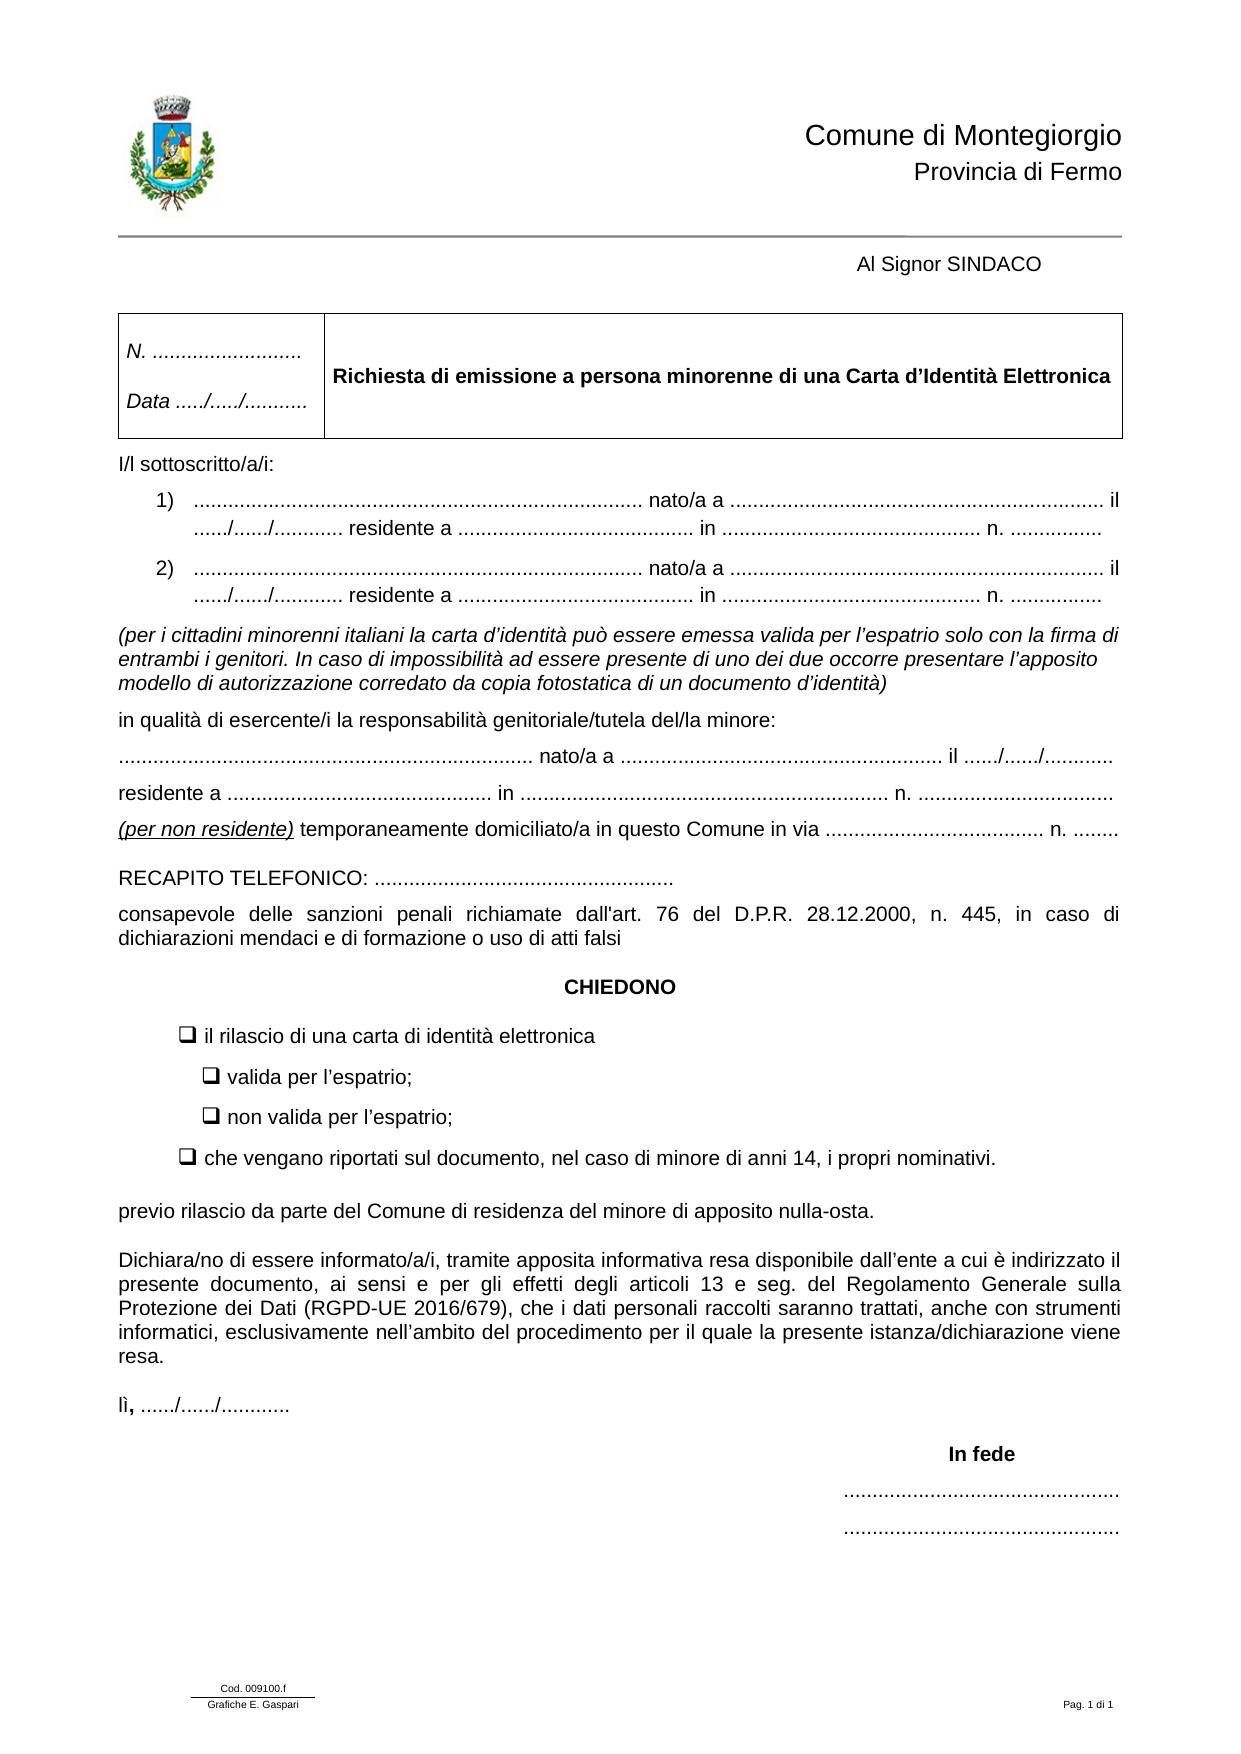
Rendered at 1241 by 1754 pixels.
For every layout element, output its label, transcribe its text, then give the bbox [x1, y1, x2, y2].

text (per i cittadini minorenni italiani la carta d’identità può essere emessa valida per l’espatrio solo con la firma di entrambi i genitori. In caso di impossibilità ad essere presente di uno dei due occorre presentare l’apposito modello di autorizzazione corredato da copia fotostatica di un documento d’identità) [118, 623, 1122, 695]
text In fede [118, 1442, 1122, 1466]
list .............................................................................. nato/a a ................................................................. il ....../....../............ residente a ......................................... in ............................................. n. ................ [156, 556, 1122, 607]
text ................................................ [118, 1515, 1122, 1539]
text ........................................................................ nato/a a ........................................................ il ....../....../............ [118, 744, 1122, 768]
picture [122, 87, 224, 219]
text  non valida per l’espatrio; [112, 1105, 1122, 1130]
text Dichiara/no di essere informato/a/i, tramite apposita informativa resa disponibile dall’ente a cui è indirizzato il presente documento, ai sensi e per gli effetti degli articoli 13 e seg. del Regolamento Generale sulla Protezione dei Dati (RGPD-UE 2016/679), che i dati personali raccolti saranno trattati, anche con strumenti informatici, esclusivamente nell’ambito del procedimento per il quale la presente istanza/dichiarazione viene resa. [118, 1248, 1122, 1368]
text in qualità di esercente/i la responsabilità genitoriale/tutela del/la minore: [118, 708, 1122, 732]
text  che vengano riportati sul documento, nel caso di minore di anni 14, i propri nominativi. [177, 1146, 1122, 1170]
text I/l sottoscritto/a/i: [118, 452, 1122, 476]
text ................................................ [118, 1478, 1122, 1502]
text  il rilascio di una carta di identità elettronica [177, 1024, 1122, 1048]
table_header N. .......................... Data ...../...../........... [119, 314, 324, 438]
text Provincia di Fermo [224, 157, 1122, 185]
text Comune di Montegiorgio [224, 118, 1122, 152]
text  valida per l’espatrio; [112, 1064, 1122, 1089]
text Al Signor SINDACO [857, 252, 1122, 276]
table_header Richiesta di emissione a persona minorenne di una Carta d’Identità Elettronica [325, 314, 1122, 438]
text (per non residente) temporaneamente domiciliato/a in questo Comune in via ...................................... n. ........ [118, 817, 1122, 841]
text consapevole delle sanzioni penali richiamate dall'art. 76 del D.P.R. 28.12.2000, n. 445, in caso di dichiarazioni mendaci e di formazione o uso di atti falsi [118, 902, 1122, 950]
text lì, ....../....../............ [118, 1393, 1122, 1417]
text CHIEDONO [118, 975, 1122, 999]
text previo rilascio da parte del Comune di residenza del minore di apposito nulla-osta. [118, 1199, 1122, 1223]
text residente a .............................................. in ................................................................ n. .................................. [118, 781, 1122, 804]
list .............................................................................. nato/a a ................................................................. il ....../....../............ residente a ......................................... in ............................................. n. ................ [156, 488, 1122, 540]
text RECAPITO TELEFONICO: .................................................... [118, 865, 1122, 889]
